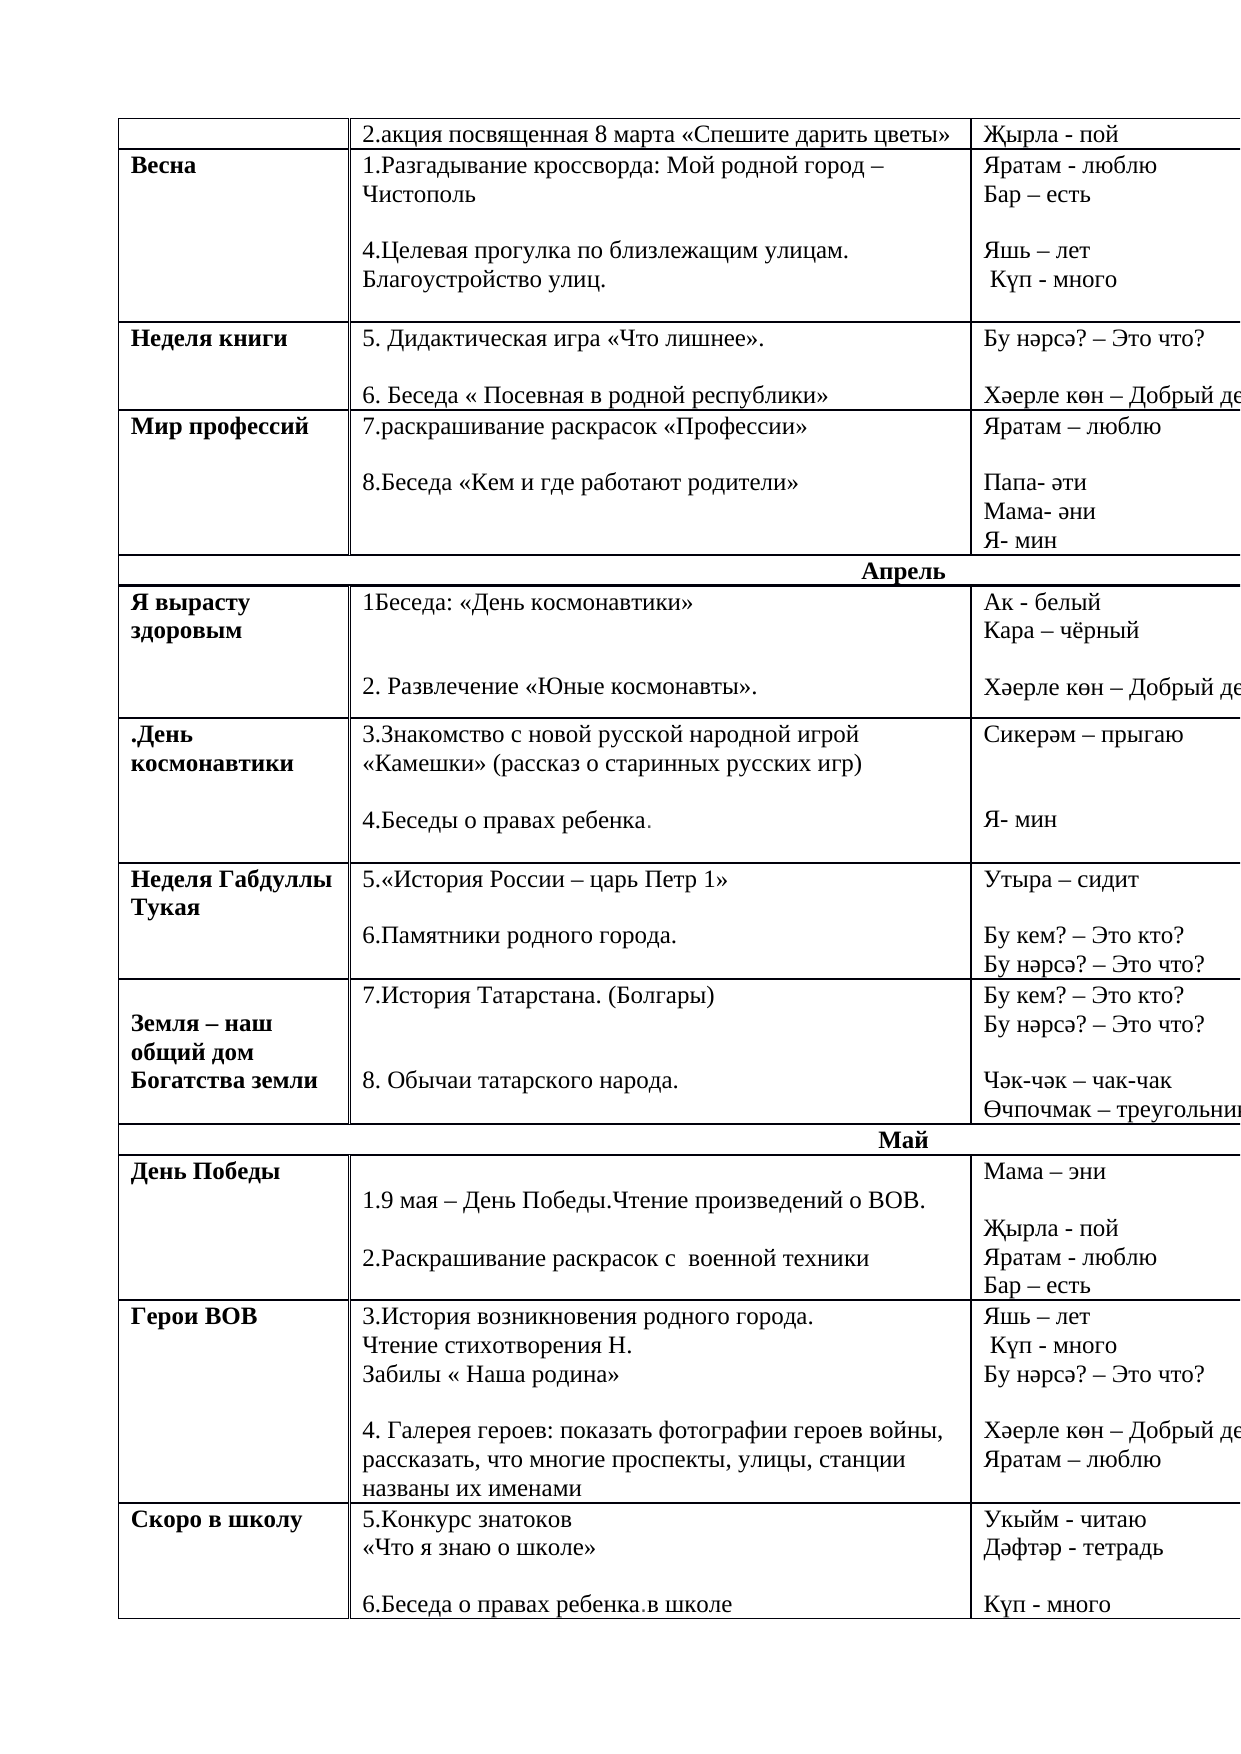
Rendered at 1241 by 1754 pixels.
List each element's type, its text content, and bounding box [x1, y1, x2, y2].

table_cell Утыра – сидит Бу кем? – Это кто? Бу нәрсә? – Это что? [972, 864, 1240, 978]
table_cell Земля – наш общий дом Богатства земли [119, 980, 348, 1123]
table_cell 5.«История России – царь Петр 1» 6.Памятники родного города. [351, 864, 970, 978]
table_cell Яратам – люблю Папа- әти Мама- әни Я- мин [972, 411, 1240, 554]
table_cell Яратам - люблю Бар – есть Яшь – лет Күп - много [972, 150, 1240, 321]
table_cell Апрель [119, 556, 1240, 584]
table_cell День Победы [119, 1156, 348, 1299]
table_cell Җырла - пой [972, 119, 1240, 148]
table_cell Герои ВОВ [119, 1301, 348, 1502]
table_cell Скоро в школу [119, 1504, 348, 1618]
table_cell 1.9 мая – День Победы.Чтение произведений о ВОВ. 2.Раскрашивание раскрасок с военной техники [351, 1156, 970, 1299]
table_cell [119, 119, 348, 148]
table_cell Я вырасту здоровым [119, 587, 348, 717]
table_cell Ак - белый Кара – чёрный Хәерле көн – Добрый день [972, 587, 1240, 717]
table_cell 1Беседа: «День космонавтики» 2. Развлечение «Юные космонавты». [351, 587, 970, 717]
table_cell 5.Конкурс знатоков «Что я знаю о школе» 6.Беседа о правах ребенка.в школе [351, 1504, 970, 1618]
table_cell .День космонавтики [119, 719, 348, 862]
table_cell Неделя книги [119, 323, 348, 409]
table_cell Май [119, 1125, 1240, 1154]
table_cell 1.Разгадывание кроссворда: Мой родной город – Чистополь 4.Целевая прогулка по близлежащим улицам. Благоустройство улиц. [351, 150, 970, 321]
table_cell Весна [119, 150, 348, 321]
table_cell Яшь – лет Күп - много Бу нәрсә? – Это что? Хәерле көн – Добрый день Яратам – люблю [972, 1301, 1240, 1502]
table_cell Мир профессий [119, 411, 348, 554]
table_cell 3.История возникновения родного города. Чтение стихотворения Н. Забилы « Наша родина» 4. Галерея героев: показать фотографии героев войны, рассказать, что многие проспекты, улицы, станции названы их именами [351, 1301, 970, 1502]
table_cell Неделя Габдуллы Тукая [119, 864, 348, 978]
table_cell Бу нәрсә? – Это что? Хәерле көн – Добрый день [972, 323, 1240, 409]
table_cell 7.раскрашивание раскрасок «Профессии» 8.Беседа «Кем и где работают родители» [351, 411, 970, 554]
table_cell 5. Дидактическая игра «Что лишнее». 6. Беседа « Посевная в родной республики» [351, 323, 970, 409]
table_cell Сикерәм – прыгаю Я- мин [972, 719, 1240, 862]
table_cell Бу кем? – Это кто? Бу нәрсә? – Это что? Чәк-чәк – чак-чак Өчпочмак – треугольник [972, 980, 1240, 1123]
table_cell 3.Знакомство с новой русской народной игрой «Камешки» (рассказ о старинных русских игр) 4.Беседы о правах ребенка. [351, 719, 970, 862]
table_cell 7.История Татарстана. (Болгары) 8. Обычаи татарского народа. [351, 980, 970, 1123]
table_cell Укыйм - читаю Дәфтәр - тетрадь Күп - много [972, 1504, 1240, 1618]
table_cell 2.акция посвященная 8 марта «Спешите дарить цветы» [351, 119, 970, 148]
table_cell Мама – эни Җырла - пой Яратам - люблю Бар – есть [972, 1156, 1240, 1299]
